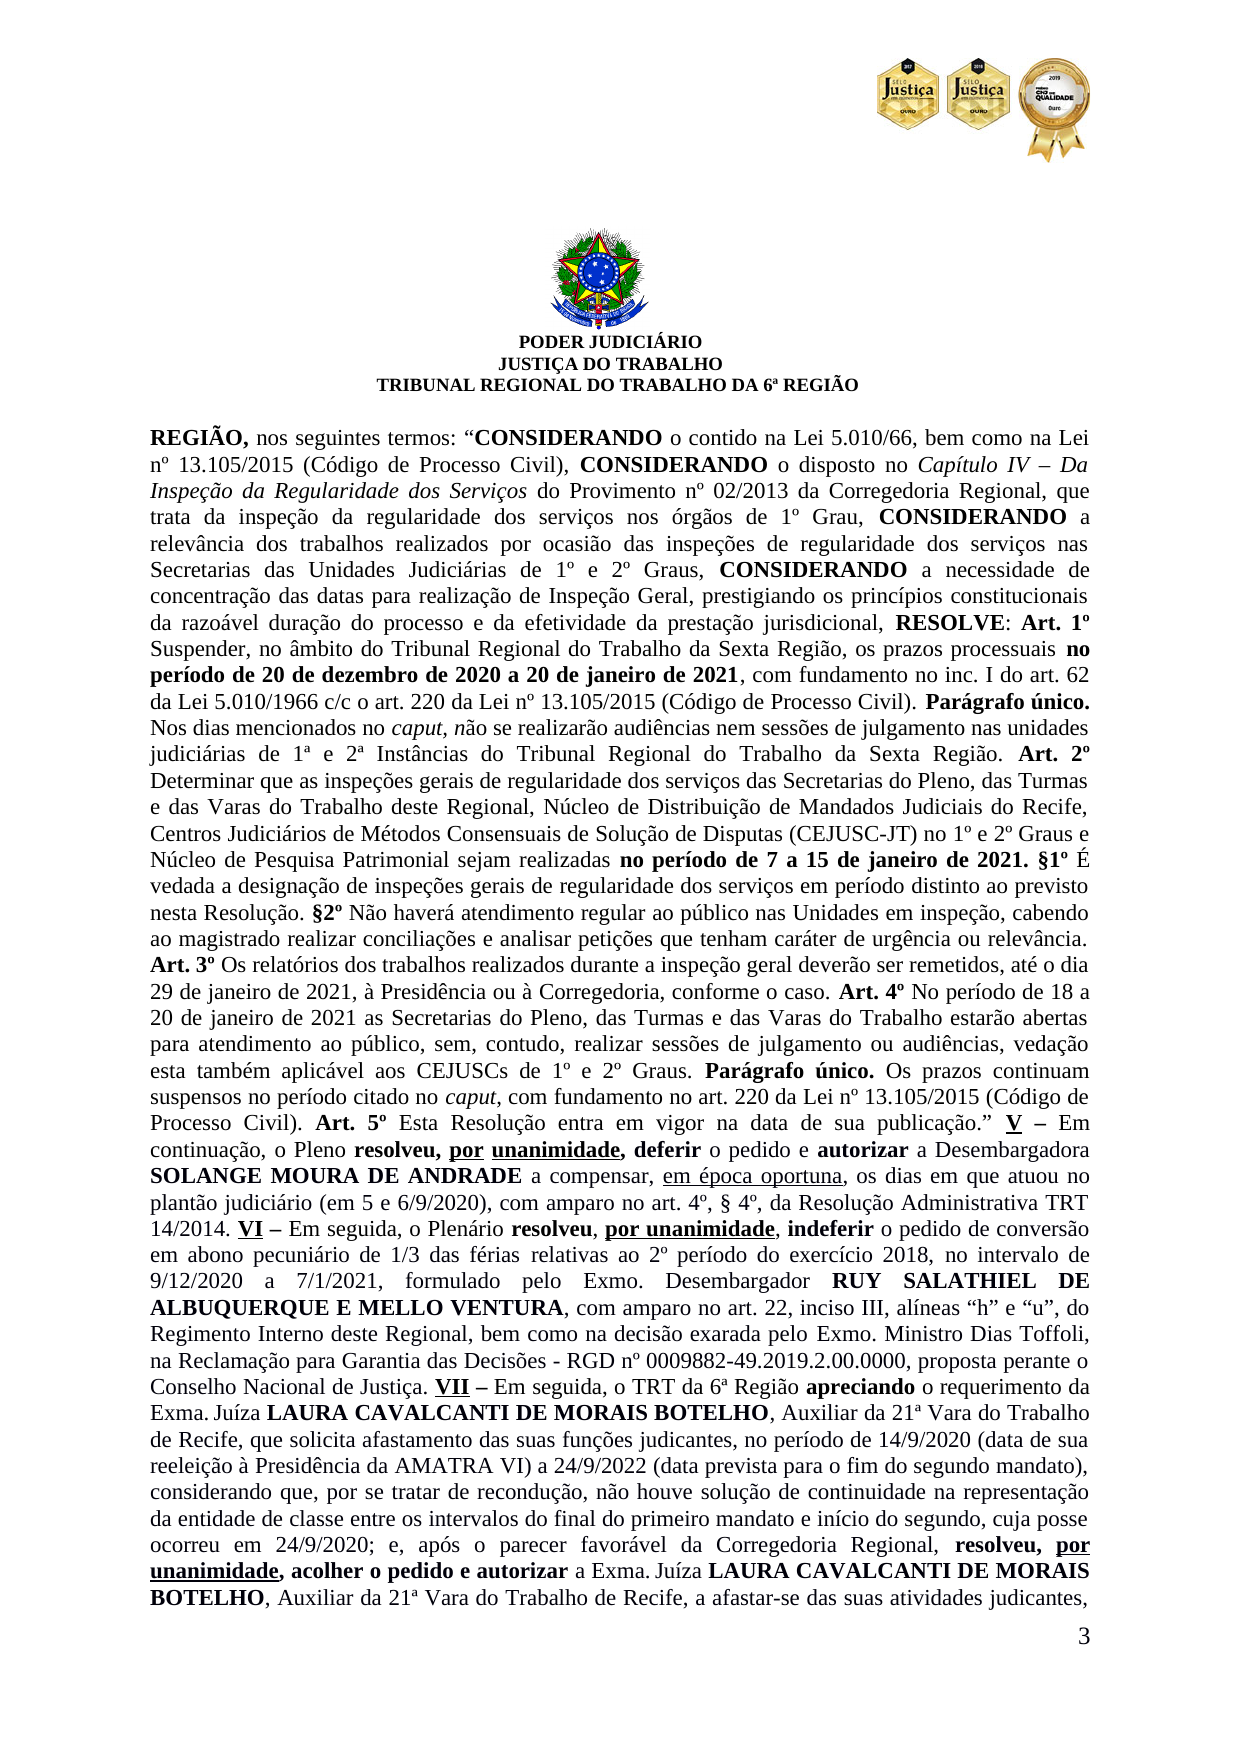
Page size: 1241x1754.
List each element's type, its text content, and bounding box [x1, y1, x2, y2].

text REGIÃO, nos seguintes termos: “CONSIDERANDO o contido na Lei 5.010/66, bem como na Lei nº 13.105/2015 (Código de Processo Civil), CONSIDERANDO o disposto no Capítulo IV – Da Inspeção da Regularidade dos Serviços do Provimento nº 02/2013 da Corregedoria Regional, que trata da inspeção da regularidade dos serviços nos órgãos de 1º Grau, CONSIDERANDO a relevância dos trabalhos realizados por ocasião das inspeções de regularidade dos serviços nas Secretarias das Unidades Judiciárias de 1º e 2º Graus, CONSIDERANDO a necessidade de concentração das datas para realização de Inspeção Geral, prestigiando os princípios constitucionais da razoável duração do processo e da efetividade da prestação jurisdicional, RESOLVE: Art. 1º Suspender, no âmbito do Tribunal Regional do Trabalho da Sexta Região, os prazos processuais no período de 20 de dezembro de 2020 a 20 de janeiro de 2021, com fundamento no inc. I do art. 62 da Lei 5.010/1966 c/c o art. 220 da Lei nº 13.105/2015 (Código de Processo Civil). Parágrafo único. Nos dias mencionados no caput, não se realizarão audiências nem sessões de julgamento nas unidades judiciárias de 1ª e 2ª Instâncias do Tribunal Regional do Trabalho da Sexta Região. Art. 2º Determinar que as inspeções gerais de regularidade dos serviços das Secretarias do Pleno, das Turmas e das Varas do Trabalho deste Regional, Núcleo de Distribuição de Mandados Judiciais do Recife, Centros Judiciários de Métodos Consensuais de Solução de Disputas (CEJUSC-JT) no 1º e 2º Graus e Núcleo de Pesquisa Patrimonial sejam realizadas no período de 7 a 15 de janeiro de 2021. §1º É vedada a designação de inspeções gerais de regularidade dos serviços em período distinto ao previsto nesta Resolução. §2º Não haverá atendimento regular ao público nas Unidades em inspeção, cabendo ao magistrado realizar conciliações e analisar petições que tenham caráter de urgência ou relevância. Art. 3º Os relatórios dos trabalhos realizados durante a inspeção geral deverão ser remetidos, até o dia 29 de janeiro de 2021, à Presidência ou à Corregedoria, conforme o caso. Art. 4º No período de 18 a 20 de janeiro de 2021 as Secretarias do Pleno, das Turmas e das Varas do Trabalho estarão abertas para atendimento ao público, sem, contudo, realizar sessões de julgamento ou audiências, vedação esta também aplicável aos CEJUSCs de 1º e 2º Graus. Parágrafo único. Os prazos continuam suspensos no período citado no caput, com fundamento no art. 220 da Lei nº 13.105/2015 (Código de Processo Civil). Art. 5º Esta Resolução entra em vigor na data de sua publicação.” V – Em continuação, o Pleno resolveu, por unanimidade, deferir o pedido e autorizar a Desembargadora SOLANGE MOURA DE ANDRADE a compensar, em época oportuna, os dias em que atuou no plantão judiciário (em 5 e 6/9/2020), com amparo no art. 4º, § 4º, da Resolução Administrativa TRT 14/2014. VI – Em seguida, o Plenário resolveu, por unanimidade, indeferir o pedido de conversão em abono pecuniário de 1/3 das férias relativas ao 2º período do exercício 2018, no intervalo de 9/12/2020 a 7/1/2021, formulado pelo Exmo. Desembargador RUY SALATHIEL DE ALBUQUERQUE E MELLO VENTURA, com amparo no art. 22, inciso III, alíneas “h” e “u”, do Regimento Interno deste Regional, bem como na decisão exarada pelo Exmo. Ministro Dias Toffoli, na Reclamação para Garantia das Decisões - RGD nº 0009882-49.2019.2.00.0000, proposta perante o Conselho Nacional de Justiça. VII – Em seguida, o TRT da 6ª Região apreciando o requerimento da Exma. Juíza LAURA CAVALCANTI DE MORAIS BOTELHO, Auxiliar da 21ª Vara do Trabalho de Recife, que solicita afastamento das suas funções judicantes, no período de 14/9/2020 (data de sua reeleição à Presidência da AMATRA VI) a 24/9/2022 (data prevista para o fim do segundo mandato), considerando que, por se tratar de recondução, não houve solução de continuidade na representação da entidade de classe entre os intervalos do final do primeiro mandato e início do segundo, cuja posse ocorreu em 24/9/2020; e, após o parecer favorável da Corregedoria Regional, resolveu, por unanimidade, acolher o pedido e autorizar a Exma. Juíza LAURA CAVALCANTI DE MORAIS BOTELHO, Auxiliar da 21ª Vara do Trabalho de Recife, a afastar-se das suas atividades judicantes, [150, 424, 1090, 1610]
